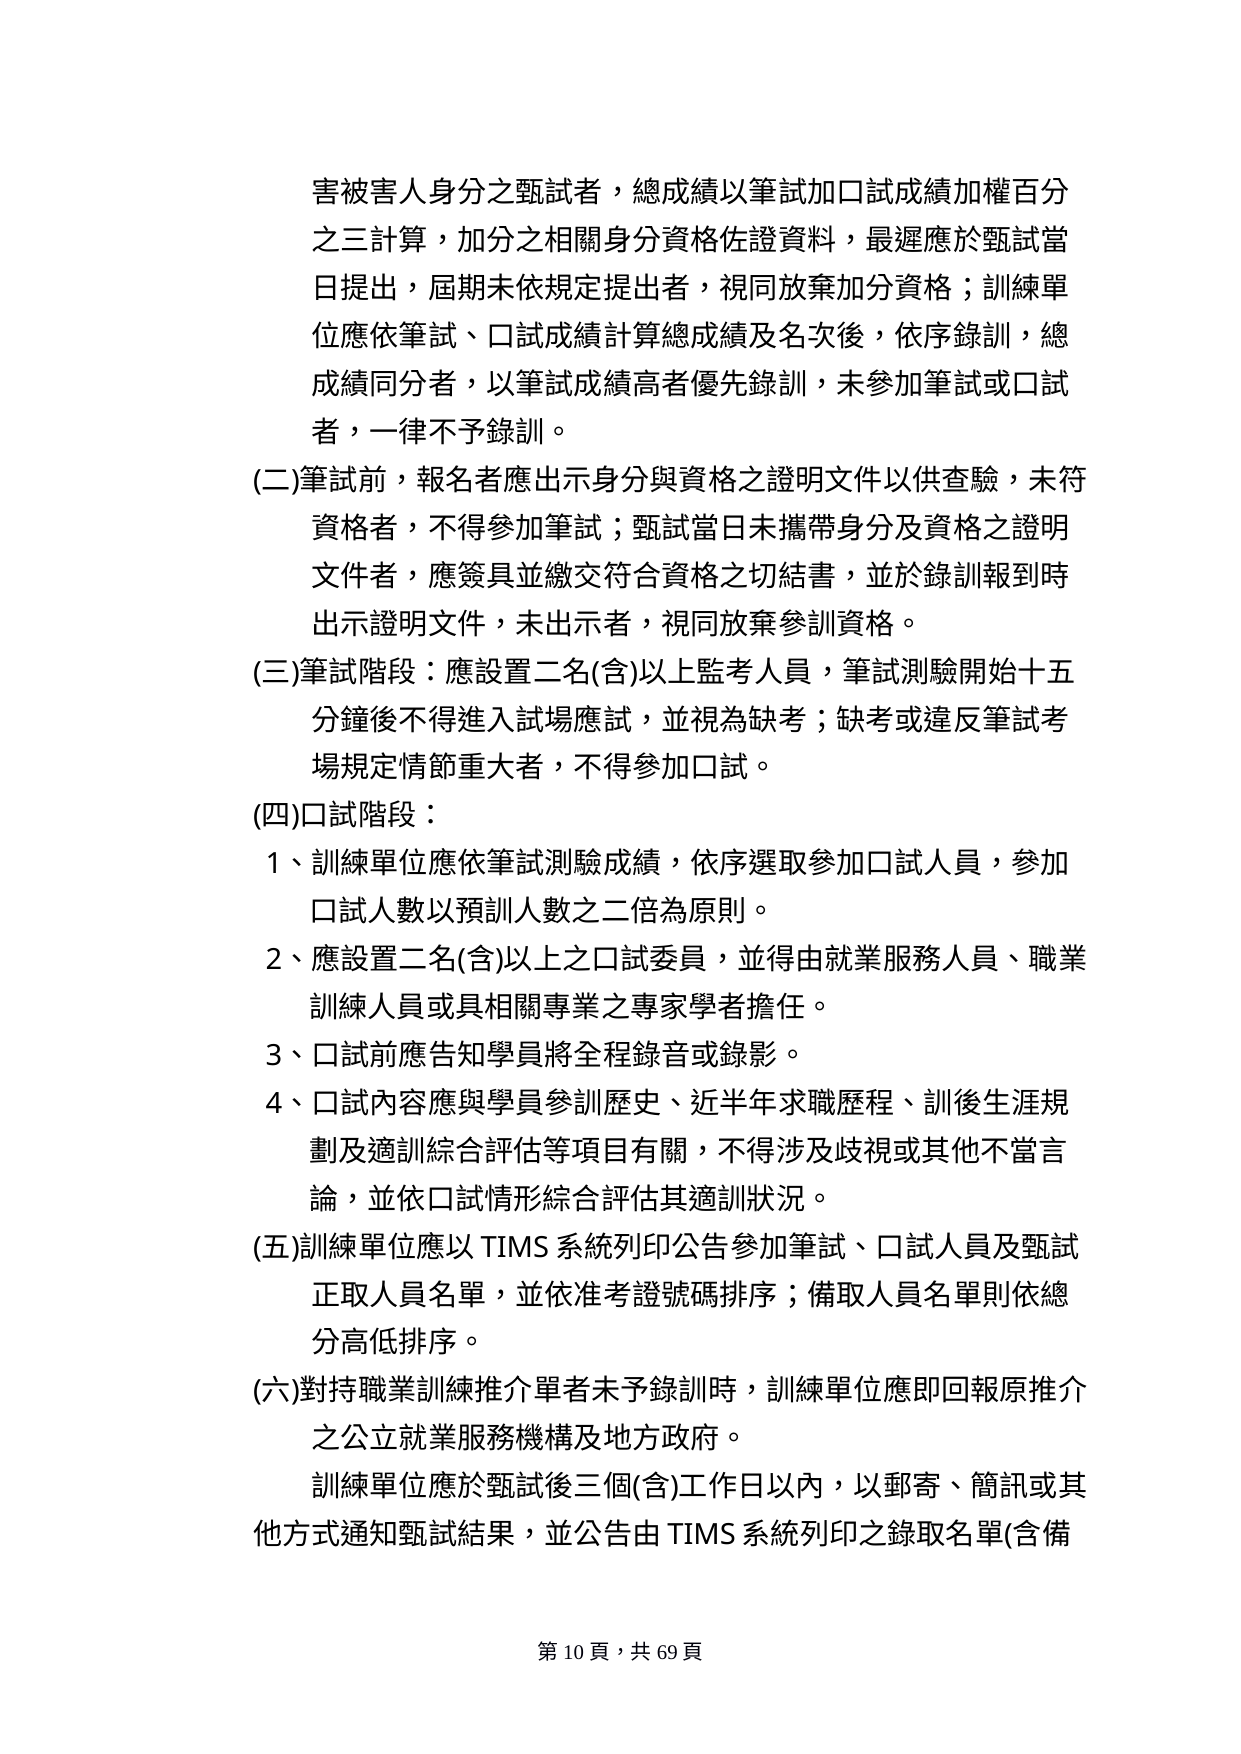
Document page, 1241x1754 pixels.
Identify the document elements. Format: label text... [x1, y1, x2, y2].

table_cell 害被害人身分之甄試者，總成績以筆試加口試成績加權百分之三計算，加分之相關身分資格佐證資料，最遲應於甄試當日提出，屆期未依規定提出者，視同放棄加分資格；訓練單位應依筆試、口試成績計算總成績及名次後，依序錄訓，總成績同分者，以筆試成績高者優先錄訓，未參加筆試或口試者，一律不予錄訓。 (二)筆試前，報名者應出示身分與資格之證明文件以供查驗，未符資格者，不得參加筆試；甄試當日未攜帶身分及資格之證明文件者，應簽具並繳交符合資格之切結書，並於錄訓報到時出示證明文件，未出示者，視同放棄參訓資格。 (三)筆試階段：應設置二名(含)以上監考人員，筆試測驗開始十五分鐘後不得進入試場應試，並視為缺考；缺考或違反筆試考場規定情節重大者，不得參加口試。 (四)口試階段： 1、訓練單位應依筆試測驗成績，依序選取參加口試人員，參加口試人數以預訓人數之二倍為原則。 2、應設置二名(含)以上之口試委員，並得由就業服務人員、職業訓練人員或具相關專業之專家學者擔任。 3、口試前應告知學員將全程錄音或錄影。 4、口試內容應與學員參訓歷史、近半年求職歷程、訓後生涯規劃及適訓綜合評估等項目有關，不得涉及歧視或其他不當言論，並依口試情形綜合評估其適訓狀況。 (五)訓練單位應以TIMS系統列印公告參加筆試、口試人員及甄試正取人員名單，並依准考證號碼排序；備取人員名單則依總分高低排序。 (六)對持職業訓練推介單者未予錄訓時，訓練單位應即回報原推介之公立就業服務機構及地方政府。 訓練單位應於甄試後三個(含)工作日以內，以郵寄、簡訊或其他方式通知甄試結果，並公告由TIMS系統列印之錄取名單(含備 [163, 165, 1093, 1554]
